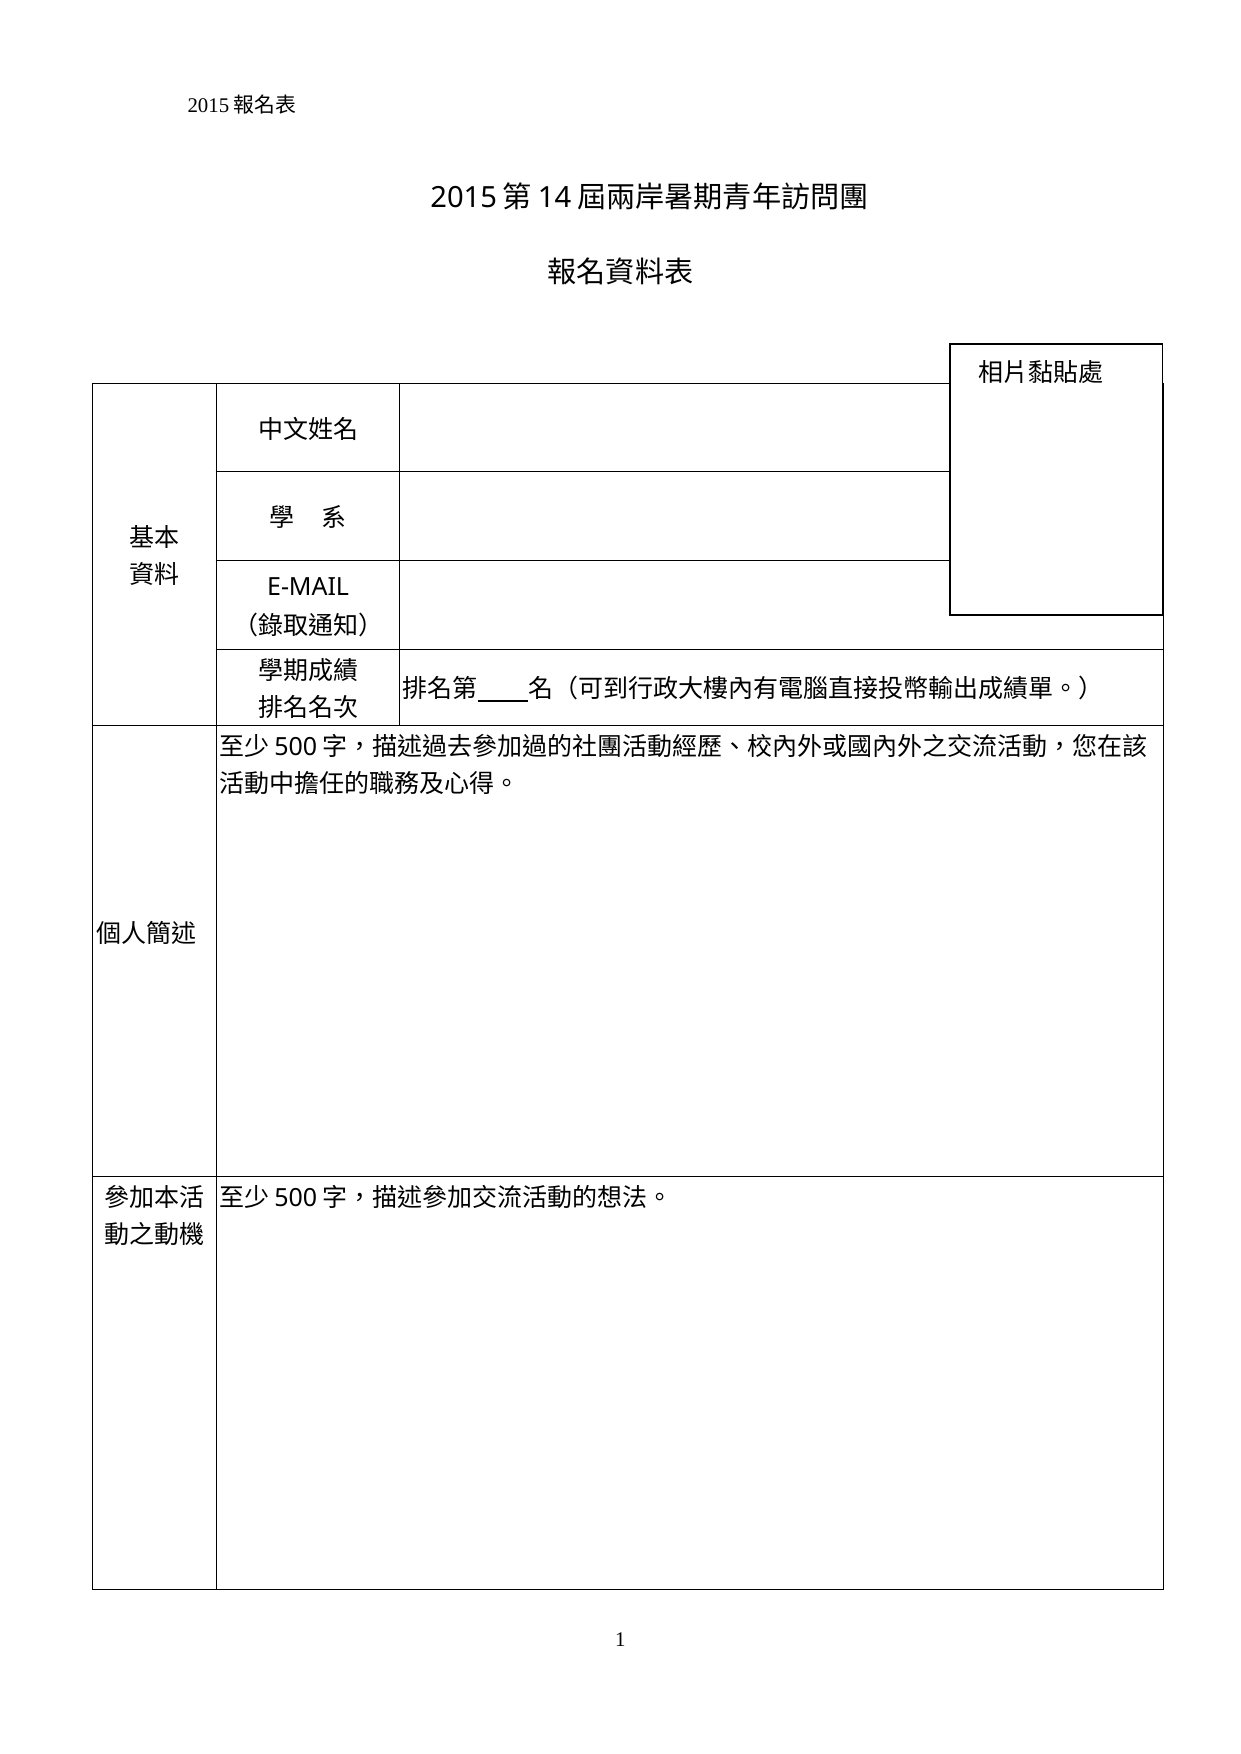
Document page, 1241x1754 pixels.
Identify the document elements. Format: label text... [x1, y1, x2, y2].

table_cell 排名第 名（可到行政大樓內有電腦直接投幣輸出成績單。） [400, 650, 1163, 724]
text 報名資料表 [187, 232, 1053, 307]
text 相片黏貼處 [966, 352, 1147, 388]
text 2015第14屆兩岸暑期青年訪問團 [187, 157, 1053, 232]
table_cell 參加本活動之動機 [93, 1177, 216, 1589]
table_cell 學 系 [217, 472, 399, 560]
table_cell [400, 472, 949, 560]
table_header 中文姓名 [217, 384, 399, 471]
table_cell 至少500字，描述過去參加過的社團活動經歷、校內外或國內外之交流活動，您在該活動中擔任的職務及心得。 [217, 726, 1163, 1176]
table_cell 學期成績 排名名次 [217, 650, 399, 724]
table_cell 個人簡述 [93, 726, 216, 1176]
table_cell E-MAIL （錄取通知） [217, 561, 399, 648]
table_header 基本 資料 [93, 384, 216, 724]
table_header [400, 384, 949, 471]
table_cell 至少500字，描述參加交流活動的想法。 [217, 1177, 1163, 1589]
table_cell [400, 561, 1163, 648]
